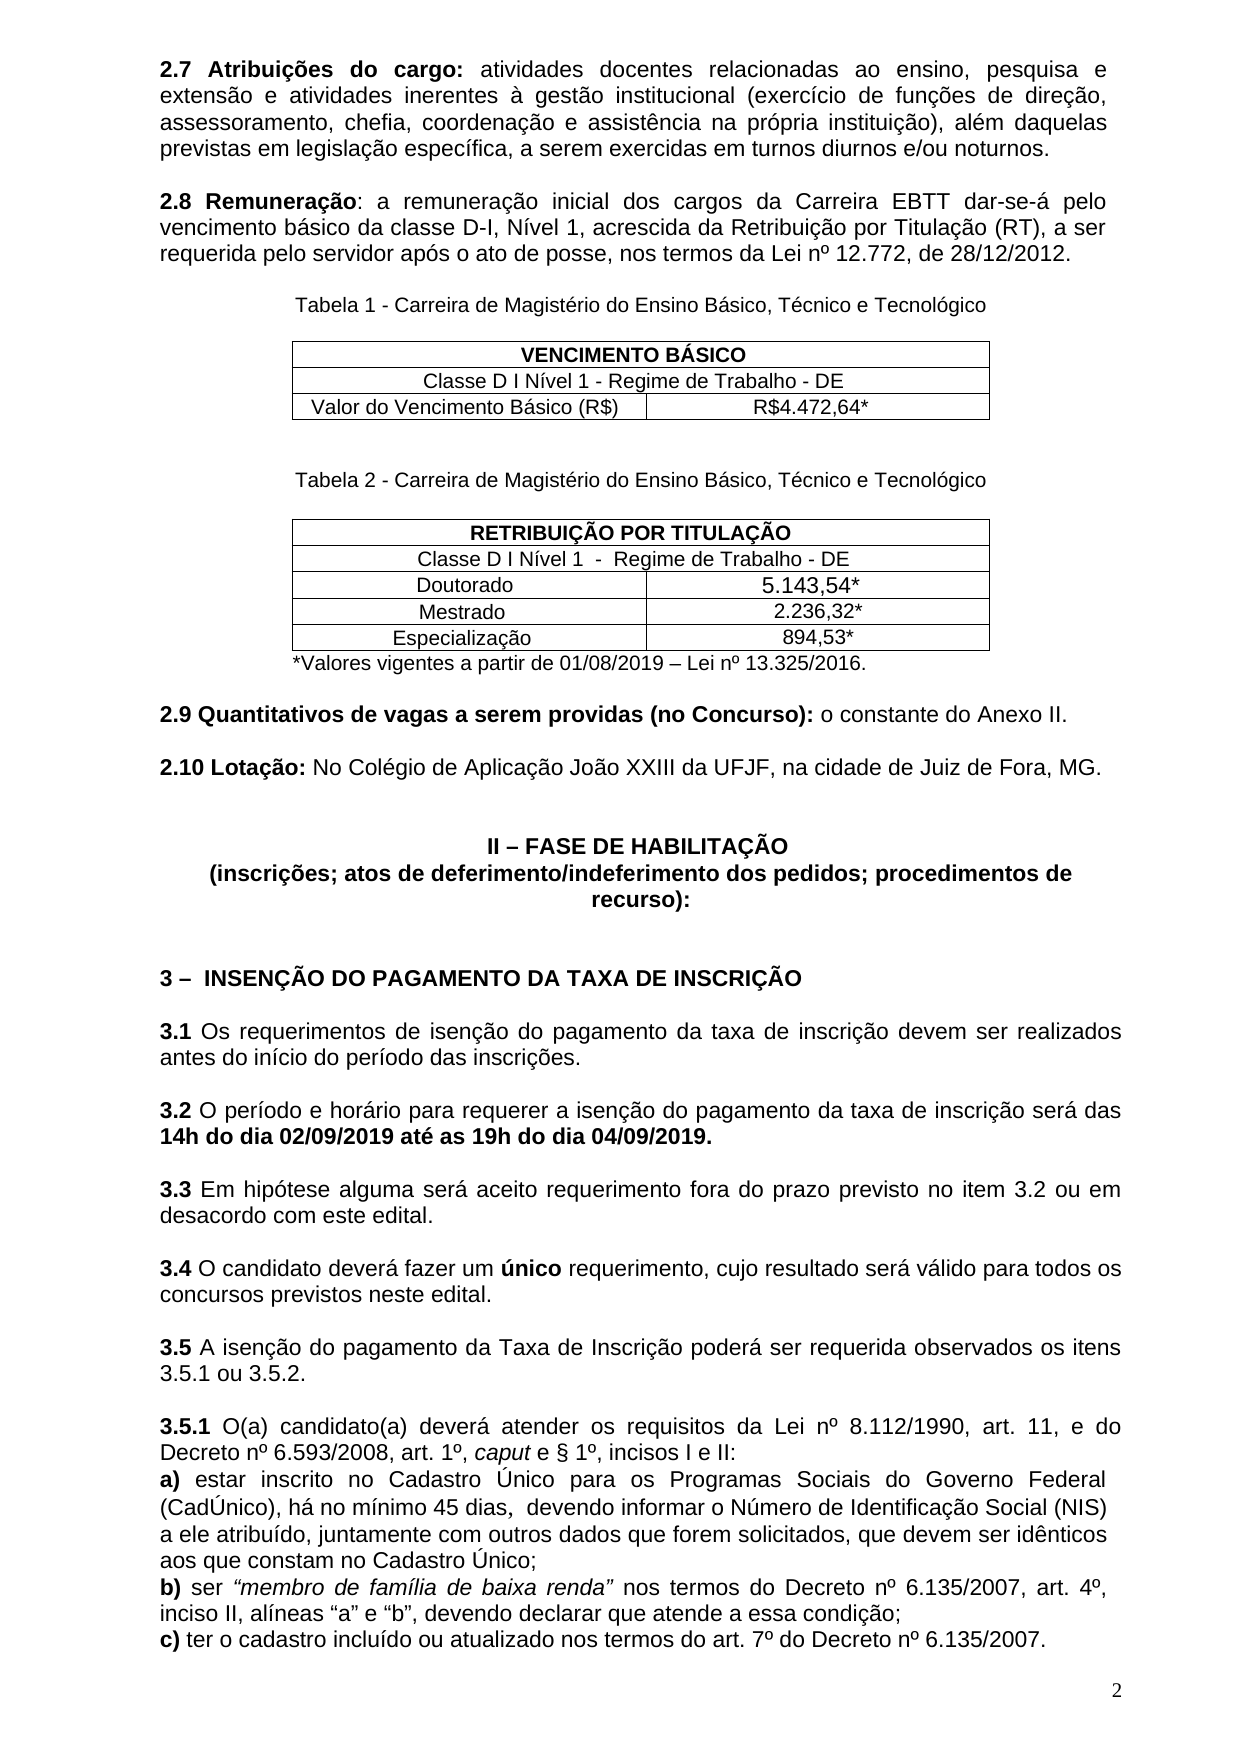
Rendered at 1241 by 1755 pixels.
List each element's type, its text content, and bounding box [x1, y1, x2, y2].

text 3.4 O candidato deverá fazer um único requerimento, cujo resultado será válido para todos os concursos previstos neste edital. [159, 1255, 1122, 1307]
text 3.3 Em hipótese alguma será aceito requerimento fora do prazo previsto no item 3.2 ou em desacordo com este edital. [159, 1176, 1122, 1228]
text 3.5.1 O(a) candidato(a) deverá atender os requisitos da Lei nº 8.112/1990, art. 11, e do Decreto nº 6.593/2008, art. 1º, caput e § 1º, incisos I e II: [159, 1413, 1122, 1466]
table_cell Classe D I Nível 1 - Regime de Trabalho - DE [293, 368, 989, 393]
table_cell R$4.472,64* [647, 394, 989, 419]
text Tabela 2 - Carreira de Magistério do Ensino Básico, Técnico e Tecnológico [159, 468, 1122, 492]
table_cell Mestrado [293, 599, 646, 624]
table_cell Especialização [293, 625, 646, 650]
text 2.9 Quantitativos de vagas a serem providas (no Concurso): o constante do Anexo II. [159, 701, 1122, 728]
table_cell 5.143,54* [647, 572, 989, 598]
text II – FASE DE HABILITAÇÃO [159, 833, 1122, 859]
table_header VENCIMENTO BÁSICO [293, 342, 989, 367]
text 2.8 Remuneração: a remuneração inicial dos cargos da Carreira EBTT dar-se-á pelo vencimento básico da classe D-I, Nível 1, acrescida da Retribuição por Titulação (RT), a ser requerida pelo servidor após o ato de posse, nos termos da Lei nº 12.772, de 28/12/2012. [159, 188, 1107, 267]
text 3 – INSENÇÃO DO PAGAMENTO DA TAXA DE INSCRIÇÃO [159, 965, 1122, 991]
text *Valores vigentes a partir de 01/08/2019 – Lei nº 13.325/2016. [159, 651, 1122, 675]
text c) ter o cadastro incluído ou atualizado nos termos do art. 7º do Decreto nº 6.135/2007. [159, 1626, 1122, 1652]
table_cell 894,53* [647, 625, 989, 650]
text 3.1 Os requerimentos de isenção do pagamento da taxa de inscrição devem ser realizados antes do início do período das inscrições. [159, 1018, 1122, 1070]
text 3.2 O período e horário para requerer a isenção do pagamento da taxa de inscrição será das 14h do dia 02/09/2019 até as 19h do dia 04/09/2019. [159, 1097, 1122, 1149]
text 2.7 Atribuições do cargo: atividades docentes relacionadas ao ensino, pesquisa e extensão e atividades inerentes à gestão institucional (exercício de funções de direção, assessoramento, chefia, coordenação e assistência na própria instituição), além daquelas previstas em legislação específica, a serem exercidas em turnos diurnos e/ou noturnos. [159, 56, 1107, 161]
text 2.10 Lotação: No Colégio de Aplicação João XXIII da UFJF, na cidade de Juiz de Fora, MG. [159, 754, 1122, 780]
text Tabela 1 - Carreira de Magistério do Ensino Básico, Técnico e Tecnológico [159, 293, 1122, 317]
table_header RETRIBUIÇÃO POR TITULAÇÃO [293, 520, 989, 544]
table_cell 2.236,32* [647, 599, 989, 624]
text (inscrições; atos de deferimento/indeferimento dos pedidos; procedimentos de recurso): [159, 859, 1122, 912]
table_cell Doutorado [293, 572, 646, 598]
text b) ser “membro de família de baixa renda” nos termos do Decreto nº 6.135/2007, art. 4º, inciso II, alíneas “a” e “b”, devendo declarar que atende a essa condição; [159, 1573, 1107, 1626]
table_cell Valor do Vencimento Básico (R$) [293, 394, 646, 419]
table_cell Classe D I Nível 1 - Regime de Trabalho - DE [293, 546, 989, 571]
text a) estar inscrito no Cadastro Único para os Programas Sociais do Governo Federal (CadÚnico), há no mínimo 45 dias, devendo informar o Número de Identificação Social (NIS) a ele atribuído, juntamente com outros dados que forem solicitados, que devem ser idênticos aos que constam no Cadastro Único; [159, 1466, 1107, 1573]
text 3.5 A isenção do pagamento da Taxa de Inscrição poderá ser requerida observados os itens 3.5.1 ou 3.5.2. [159, 1334, 1122, 1387]
